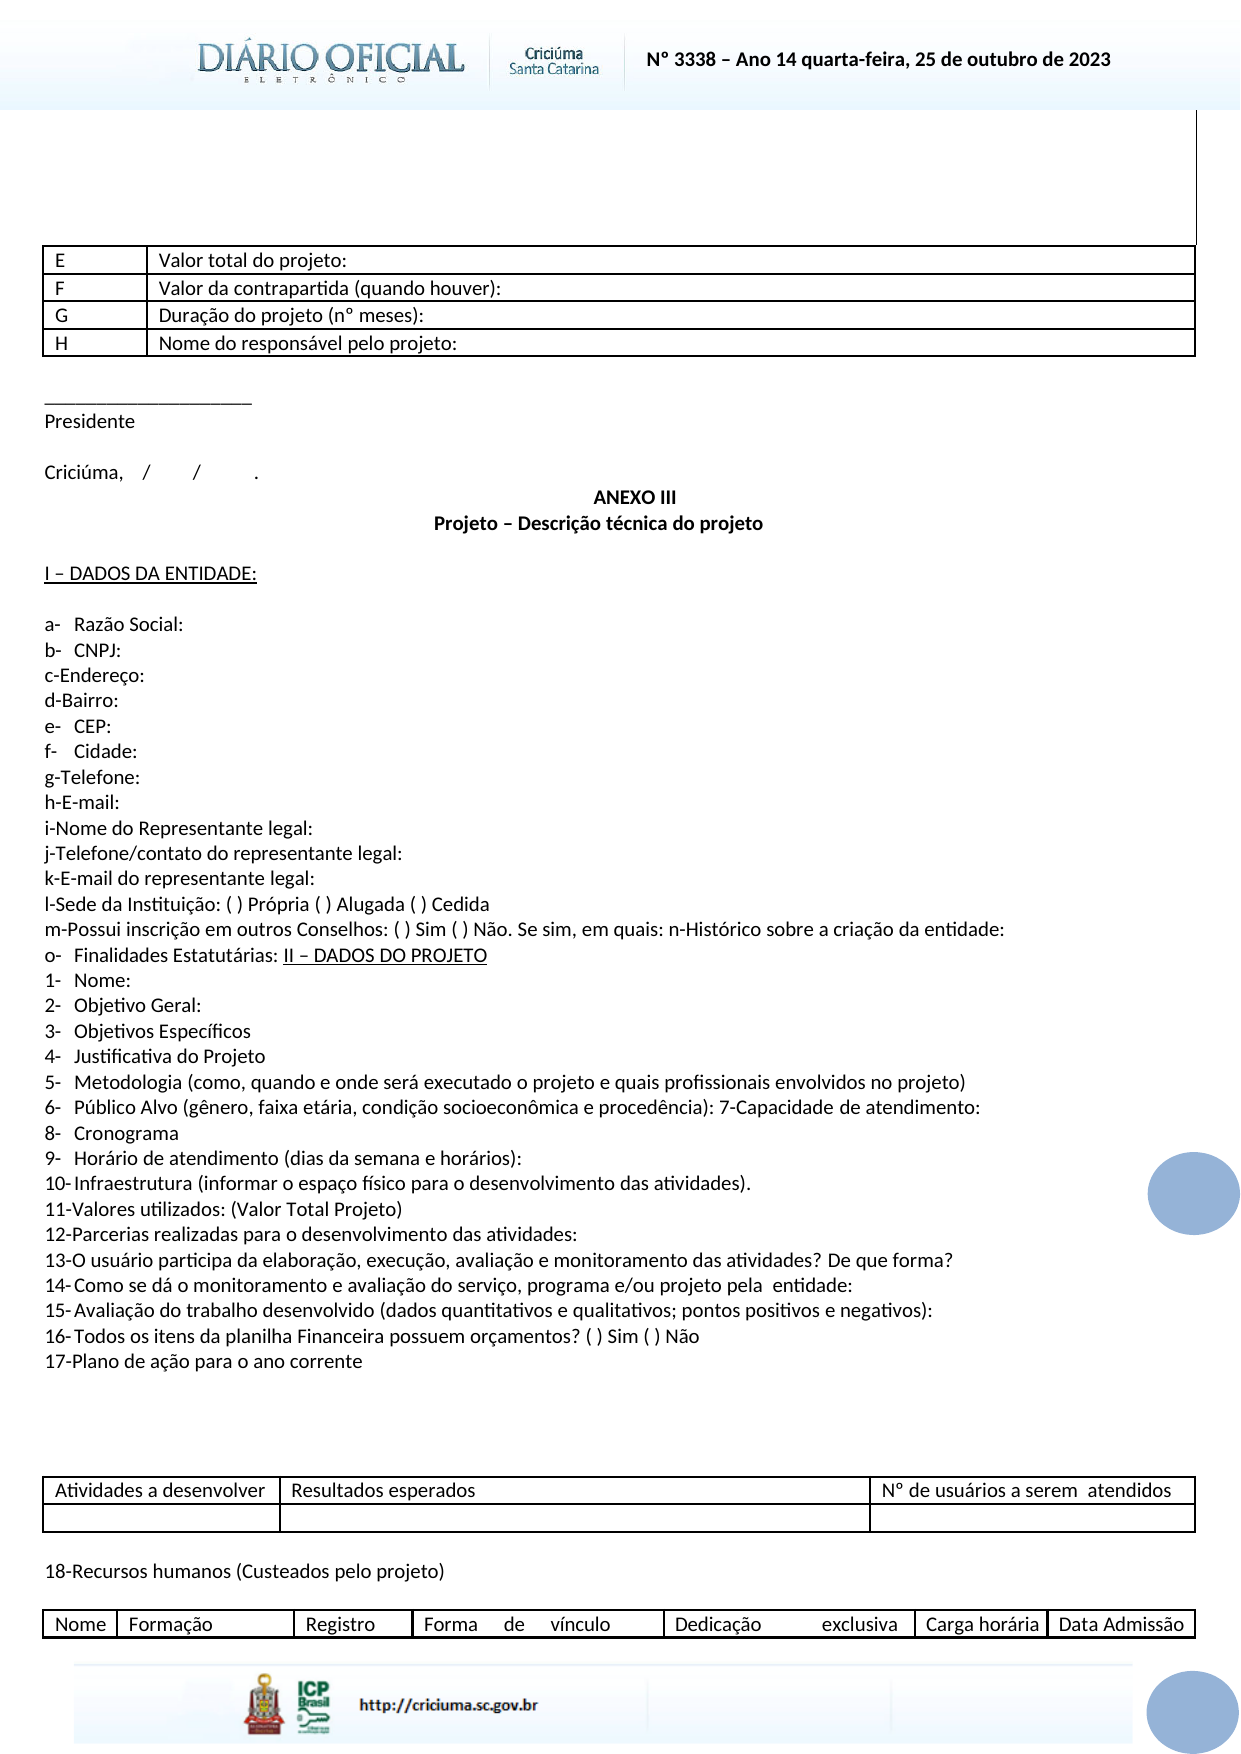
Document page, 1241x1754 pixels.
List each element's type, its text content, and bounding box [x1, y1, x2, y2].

list Horário de atendimento (dias da semana e horários): [44, 1145, 1196, 1171]
text 13-O usuário participa da elaboração, execução, avaliação e monitoramento das atividades? De que forma? [44, 1247, 1196, 1272]
table_cell [44, 1505, 279, 1531]
table_header Dedicação exclusiva [665, 1611, 914, 1636]
table_cell [281, 1505, 869, 1531]
table_cell Valor da contrapartida (quando houver): [148, 275, 1194, 300]
list Todos os itens da planilha Financeira possuem orçamentos? ( ) Sim ( ) Não [44, 1323, 1196, 1348]
table_header Registro [295, 1611, 411, 1636]
text l-Sede da Instituição: ( ) Própria ( ) Alugada ( ) Cedida [44, 891, 1196, 916]
table_cell E [44, 247, 146, 273]
text k-E-mail do representante legal: [44, 866, 1196, 891]
text ____________________ [44, 383, 1196, 408]
text h-E-mail: [44, 789, 1196, 815]
text I – DADOS DA ENTIDADE: [44, 561, 1196, 586]
table_cell Nome do responsável pelo projeto: [148, 330, 1194, 355]
table_cell [871, 1505, 1194, 1531]
table_cell Valor total do projeto: [148, 247, 1194, 273]
list CEP: [44, 713, 1196, 738]
list 17-Plano de ação para o ano corrente [44, 1348, 1196, 1374]
text j-Telefone/contato do representante legal: [44, 840, 1196, 866]
list Objetivos Específicos [44, 1018, 1196, 1043]
list Justificativa do Projeto [44, 1043, 1196, 1069]
list Infraestrutura (informar o espaço físico para o desenvolvimento das atividades). [44, 1171, 1154, 1196]
table_cell G [44, 302, 146, 328]
text Projeto – Descrição técnica do projeto [141, 510, 1056, 535]
text Presidente [44, 408, 1196, 433]
list Metodologia (como, quando e onde será executado o projeto e quais profissionais envolvidos no projeto) [44, 1069, 1196, 1094]
list Cidade: [44, 738, 1196, 764]
text c-Endereço: [44, 662, 1196, 688]
list 11-Valores utilizados: (Valor Total Projeto) [44, 1196, 1158, 1221]
list Como se dá o monitoramento e avaliação do serviço, programa e/ou projeto pela entidade: [44, 1272, 1196, 1298]
table_cell Duração do projeto (nº meses): [148, 302, 1194, 328]
list Objetivo Geral: [44, 993, 1196, 1018]
list Cronograma [44, 1120, 1196, 1145]
text m-Possui inscrição em outros Conselhos: ( ) Sim ( ) Não. Se sim, em quais: n-Histórico sobre a criação da entidade: [44, 916, 1196, 942]
table_header Formação [118, 1611, 293, 1636]
text 12-Parcerias realizadas para o desenvolvimento das atividades: [44, 1221, 1196, 1247]
text 18-Recursos humanos (Custeados pelo projeto) [44, 1558, 1196, 1583]
text g-Telefone: [44, 764, 1196, 789]
text ANEXO III [74, 484, 1196, 510]
list Razão Social: [44, 611, 1196, 637]
table_cell H [44, 330, 146, 355]
list Público Alvo (gênero, faixa etária, condição socioeconômica e procedência): 7-Capacidade de atendimento: [44, 1094, 1196, 1120]
table_header Carga horária [916, 1611, 1046, 1636]
text d-Bairro: [44, 688, 1196, 713]
list Nome: [44, 967, 1196, 993]
table_header Nº de usuários a serem atendidos [871, 1478, 1194, 1503]
text Criciúma, / / . [44, 459, 1196, 484]
table_header Resultados esperados [281, 1478, 869, 1503]
table_cell F [44, 275, 146, 300]
table_header Atividades a desenvolver [44, 1478, 279, 1503]
list Avaliação do trabalho desenvolvido (dados quantitativos e qualitativos; pontos positivos e negativos): [44, 1298, 1196, 1323]
table_header Forma de vínculo [414, 1611, 663, 1636]
table_header Data Admissão [1049, 1611, 1194, 1636]
text i-Nome do Representante legal: [44, 815, 1196, 840]
list CNPJ: [44, 637, 1196, 662]
list Finalidades Estatutárias: II – DADOS DO PROJETO [44, 942, 1196, 967]
table_header Nome [44, 1611, 116, 1636]
